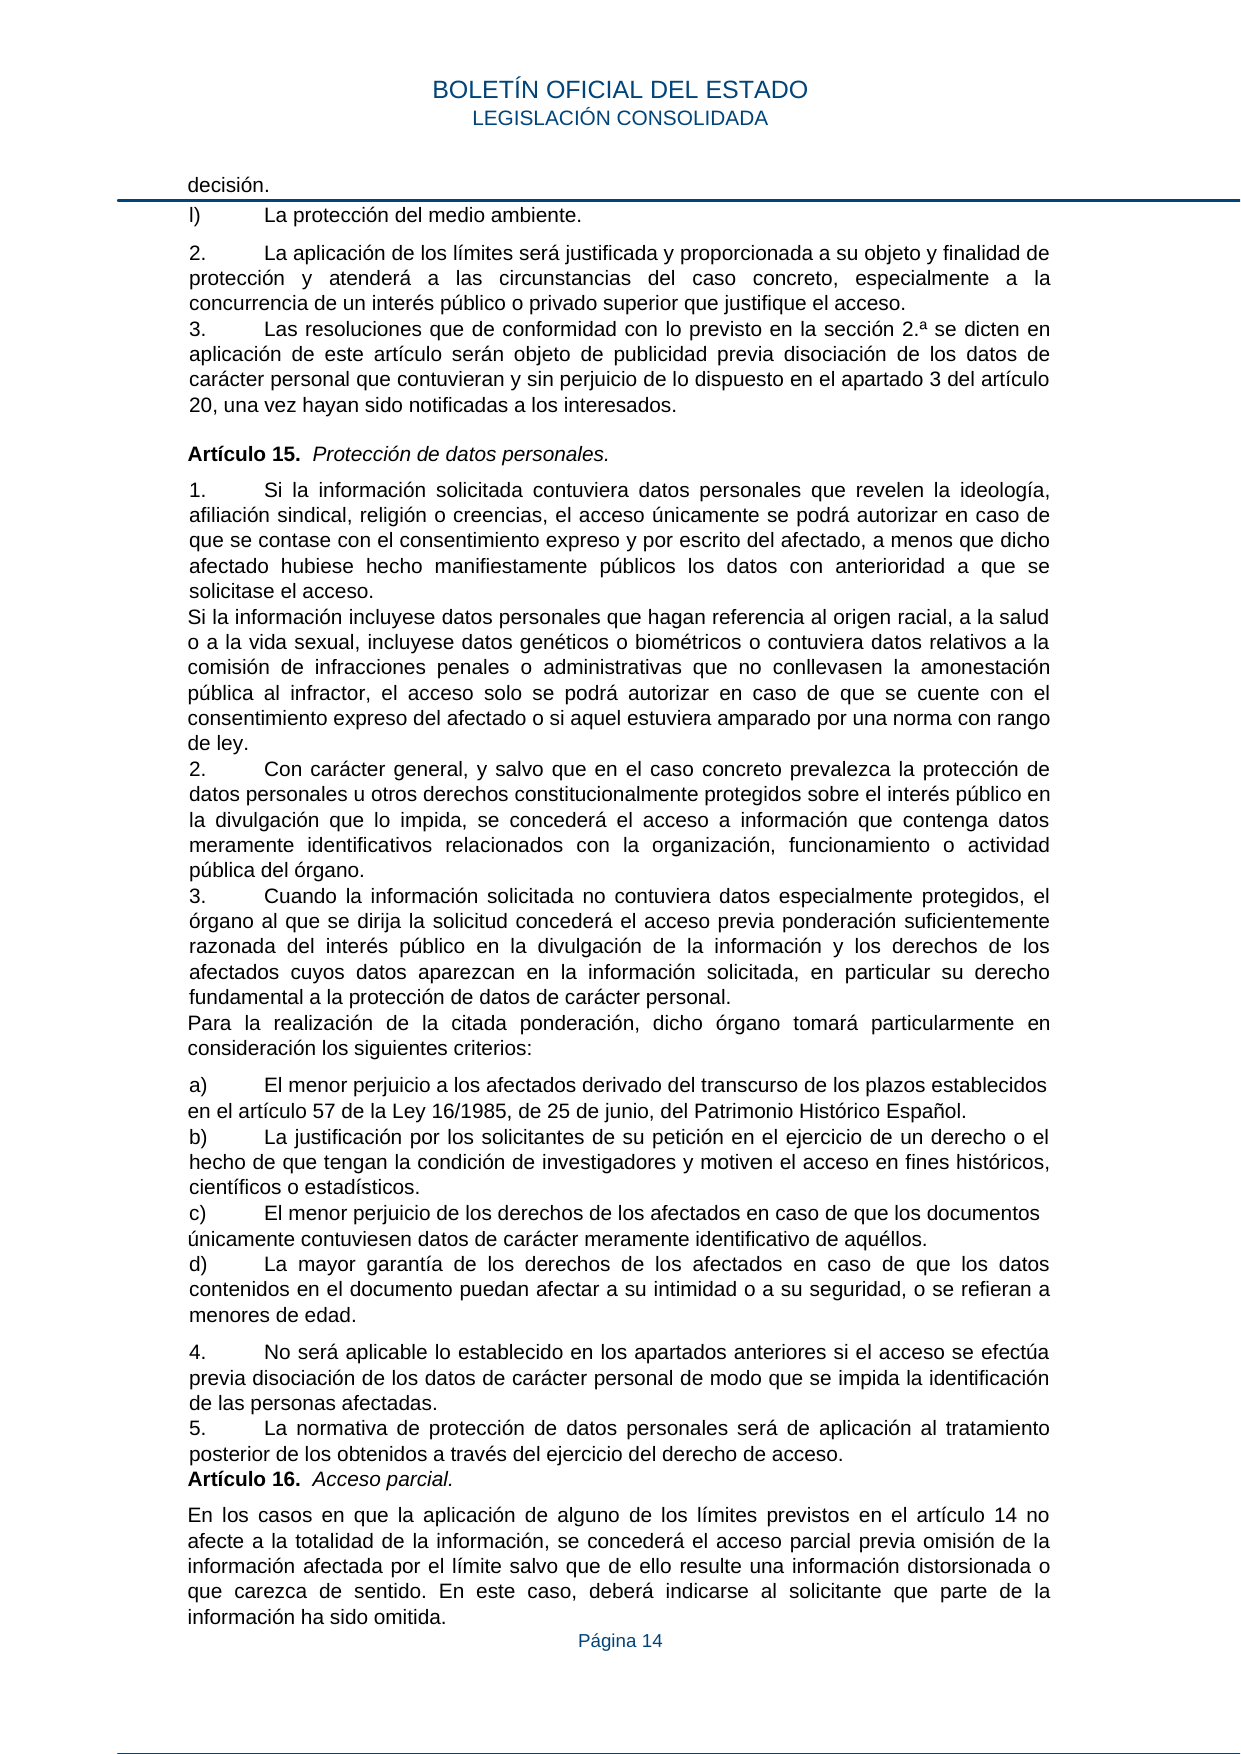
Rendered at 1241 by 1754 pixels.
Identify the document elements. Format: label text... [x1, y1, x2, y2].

text Artículo 15. Protección de datos personales. [187, 442, 1051, 466]
text Artículo 16. Acceso parcial. [187, 1467, 1051, 1491]
text En los casos en que la aplicación de alguno de los límites previstos en el artículo 14 no afecte a la totalidad de la información, se concederá el acceso parcial previa omisión de la información afectada por el límite salvo que de ello resulte una información distorsionada o que carezca de sentido. En este caso, deberá indicarse al solicitante que parte de la información ha sido omitida. [187, 1503, 1051, 1628]
list La aplicación de los límites será justificada y proporcionada a su objeto y finalidad de protección y atenderá a las circunstancias del caso concreto, especialmente a la concurrencia de un interés público o privado superior que justifique el acceso. [189, 240, 1051, 315]
list Con carácter general, y salvo que en el caso concreto prevalezca la protección de datos personales u otros derechos constitucionalmente protegidos sobre el interés público en la divulgación que lo impida, se concederá el acceso a información que contenga datos meramente identificativos relacionados con la organización, funcionamiento o actividad pública del órgano. [189, 757, 1051, 882]
list Si la información solicitada contuviera datos personales que revelen la ideología, afiliación sindical, religión o creencias, el acceso únicamente se podrá autorizar en caso de que se contase con el consentimiento expreso y por escrito del afectado, a menos que dicho afectado hubiese hecho manifiestamente públicos los datos con anterioridad a que se solicitase el acceso. [189, 478, 1051, 603]
list Cuando la información solicitada no contuviera datos especialmente protegidos, el órgano al que se dirija la solicitud concederá el acceso previa ponderación suficientemente razonada del interés público en la divulgación de la información y los derechos de los afectados cuyos datos aparezcan en la información solicitada, en particular su derecho fundamental a la protección de datos de carácter personal. [189, 884, 1051, 1009]
text en el artículo 57 de la Ley 16/1985, de 25 de junio, del Patrimonio Histórico Español. [187, 1099, 1051, 1123]
text decisión. [187, 173, 1051, 197]
list La justificación por los solicitantes de su petición en el ejercicio de un derecho o el hecho de que tengan la condición de investigadores y motiven el acceso en fines históricos, científicos o estadísticos. [189, 1124, 1051, 1199]
list Las resoluciones que de conformidad con lo previsto en la sección 2.ª se dicten en aplicación de este artículo serán objeto de publicidad previa disociación de los datos de carácter personal que contuvieran y sin perjuicio de lo dispuesto en el apartado 3 del artículo 20, una vez hayan sido notificadas a los interesados. [189, 317, 1051, 416]
list La mayor garantía de los derechos de los afectados en caso de que los datos contenidos en el documento puedan afectar a su intimidad o a su seguridad, o se refieran a menores de edad. [189, 1252, 1051, 1327]
text únicamente contuviesen datos de carácter meramente identificativo de aquéllos. [187, 1226, 1051, 1250]
list La normativa de protección de datos personales será de aplicación al tratamiento posterior de los obtenidos a través del ejercicio del derecho de acceso. [189, 1416, 1051, 1466]
list No será aplicable lo establecido en los apartados anteriores si el acceso se efectúa previa disociación de los datos de carácter personal de modo que se impida la identificación de las personas afectadas. [189, 1340, 1051, 1414]
list El menor perjuicio de los derechos de los afectados en caso de que los documentos [189, 1201, 1051, 1225]
list El menor perjuicio a los afectados derivado del transcurso de los plazos establecidos [189, 1073, 1051, 1097]
text Para la realización de la citada ponderación, dicho órgano tomará particularmente en consideración los siguientes criterios: [187, 1011, 1051, 1060]
list La protección del medio ambiente. [189, 202, 1051, 227]
text Si la información incluyese datos personales que hagan referencia al origen racial, a la salud o a la vida sexual, incluyese datos genéticos o biométricos o contuviera datos relativos a la comisión de infracciones penales o administrativas que no conllevasen la amonestación pública al infractor, el acceso solo se podrá autorizar en caso de que se cuente con el consentimiento expreso del afectado o si aquel estuviera amparado por una norma con rango de ley. [187, 604, 1051, 755]
